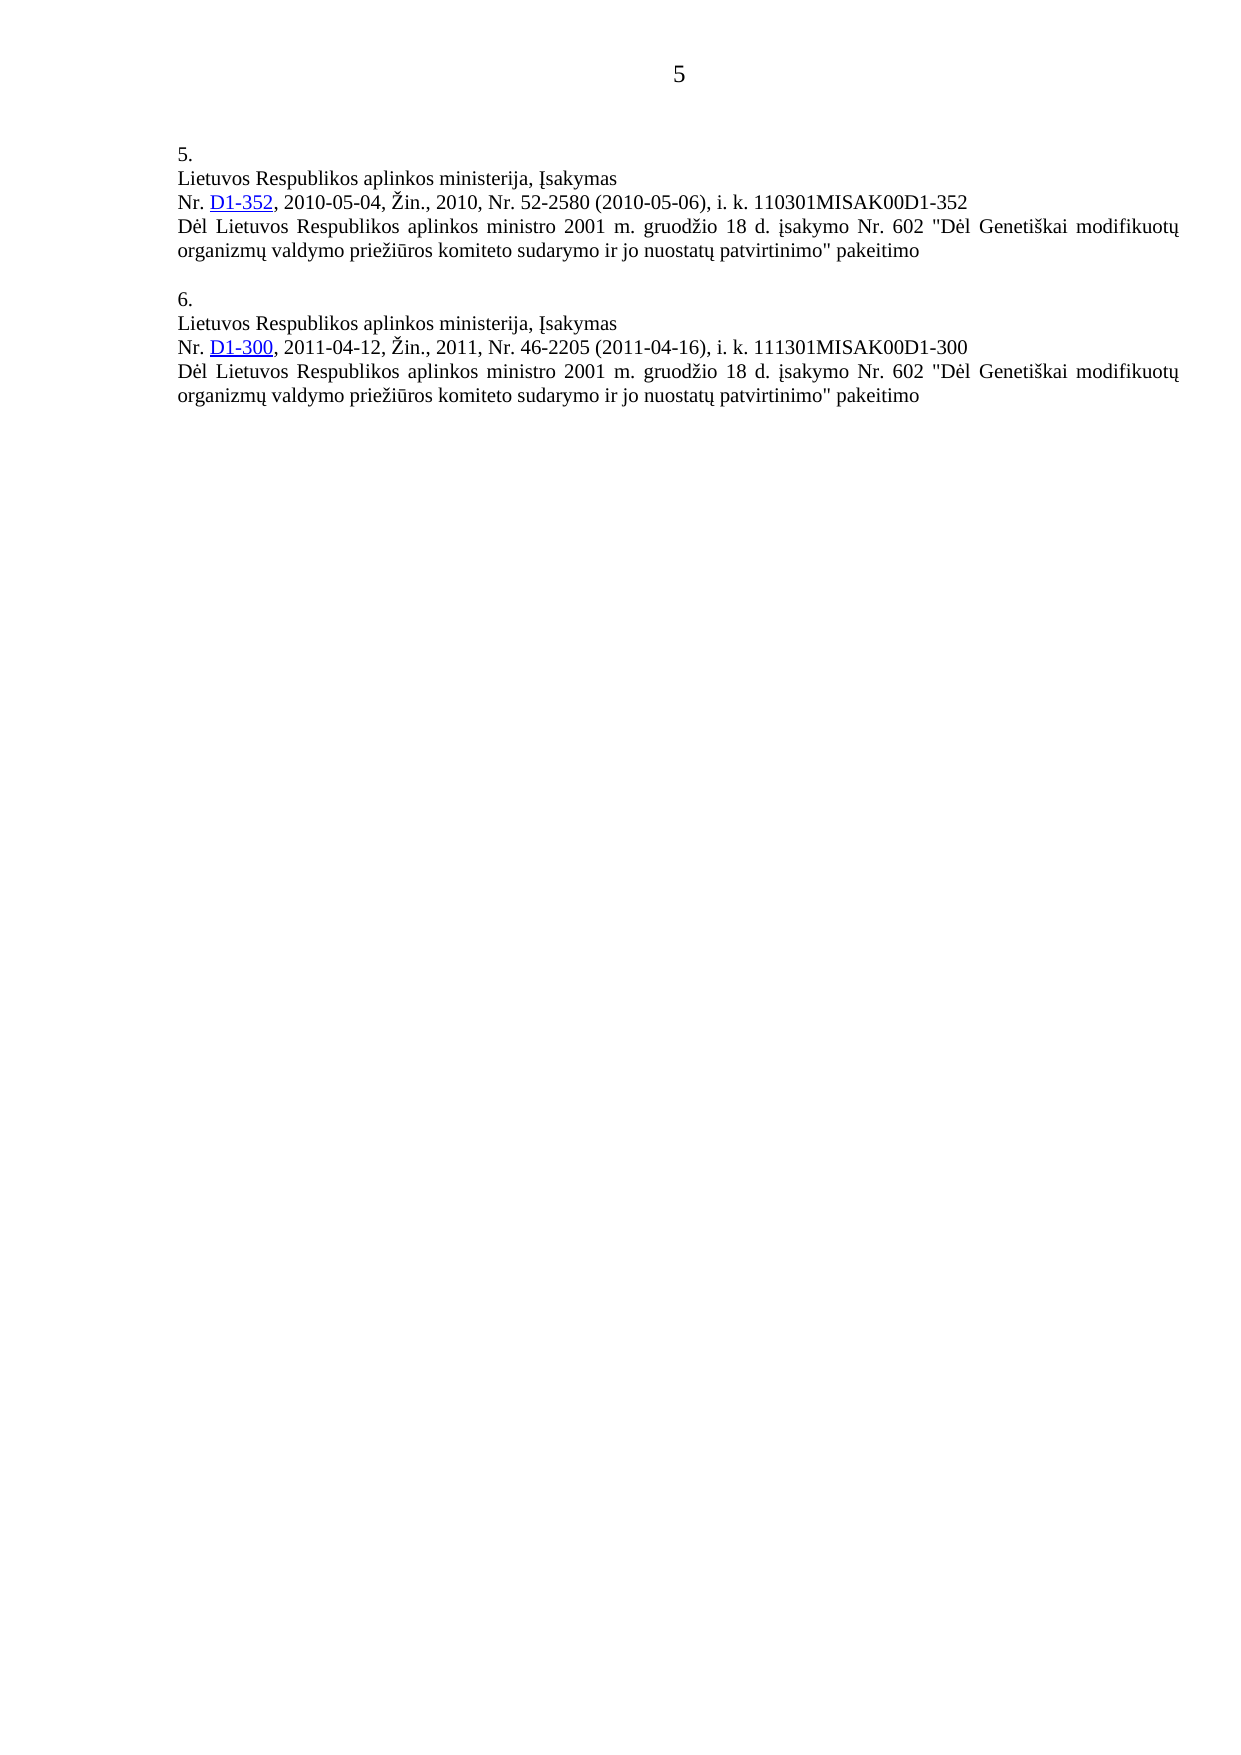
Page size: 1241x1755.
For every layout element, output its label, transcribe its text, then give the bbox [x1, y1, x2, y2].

text Dėl Lietuvos Respublikos aplinkos ministro 2001 m. gruodžio 18 d. įsakymo Nr. 602 "Dėl Genetiškai modifikuotų organizmų valdymo priežiūros komiteto sudarymo ir jo nuostatų patvirtinimo" pakeitimo [177, 359, 1181, 407]
text Lietuvos Respublikos aplinkos ministerija, Įsakymas [177, 311, 1181, 335]
text Lietuvos Respublikos aplinkos ministerija, Įsakymas [177, 166, 1181, 190]
text 5. [177, 142, 1181, 166]
text Dėl Lietuvos Respublikos aplinkos ministro 2001 m. gruodžio 18 d. įsakymo Nr. 602 "Dėl Genetiškai modifikuotų organizmų valdymo priežiūros komiteto sudarymo ir jo nuostatų patvirtinimo" pakeitimo [177, 214, 1181, 262]
text Nr. D1-352, 2010-05-04, Žin., 2010, Nr. 52-2580 (2010-05-06), i. k. 110301MISAK00D1-352 [177, 190, 1181, 214]
text Nr. D1-300, 2011-04-12, Žin., 2011, Nr. 46-2205 (2011-04-16), i. k. 111301MISAK00D1-300 [177, 335, 1181, 359]
text 6. [177, 287, 1181, 311]
